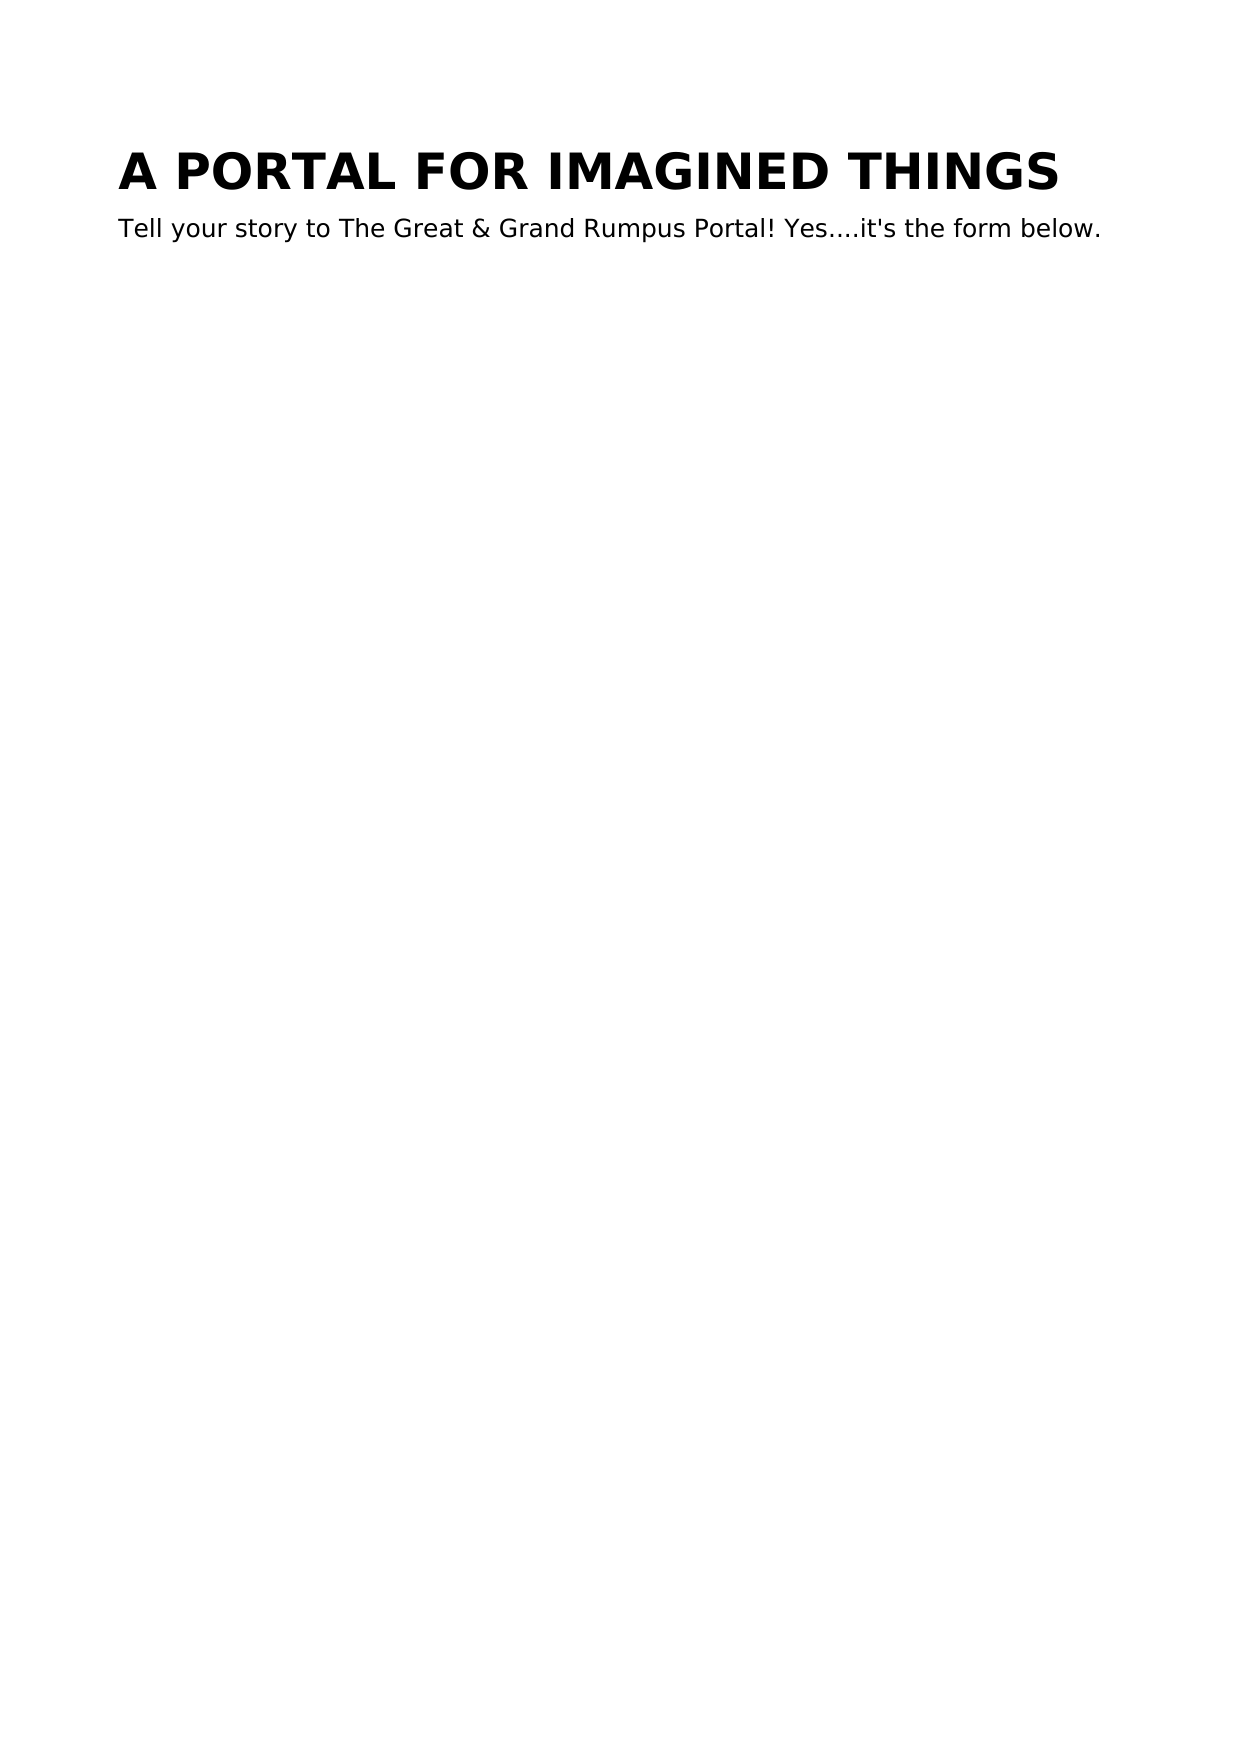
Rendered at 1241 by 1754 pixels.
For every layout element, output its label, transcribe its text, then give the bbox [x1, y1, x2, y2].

subtitle A PORTAL FOR IMAGINED THINGS [118, 143, 1122, 201]
text Tell your story to The Great & Grand Rumpus Portal! Yes....it's the form below. [118, 214, 1122, 243]
